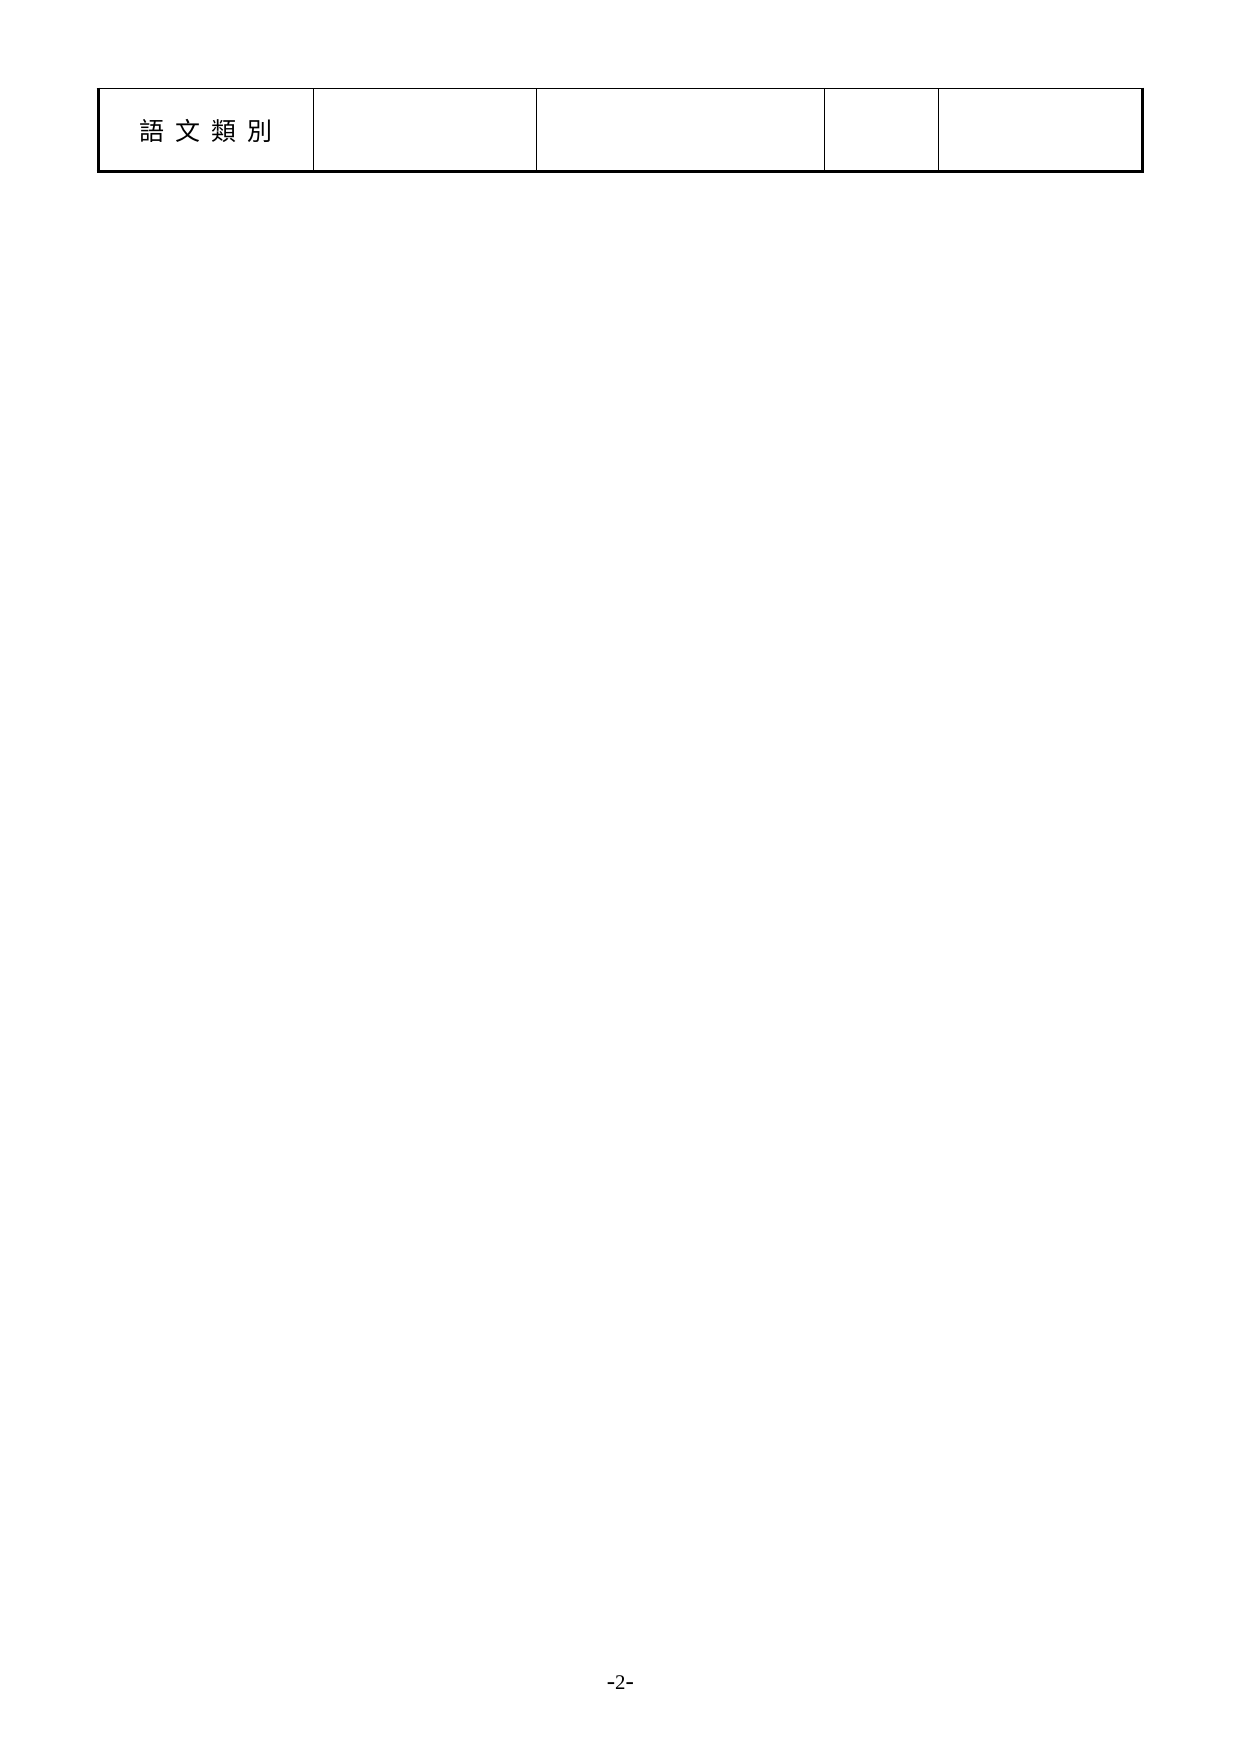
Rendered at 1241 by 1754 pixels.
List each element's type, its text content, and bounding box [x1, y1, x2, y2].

table_cell [314, 89, 536, 170]
table_cell 語 文 類 別 [100, 89, 313, 170]
table_cell [939, 89, 1141, 170]
table_cell [825, 89, 938, 170]
table_cell [537, 89, 824, 170]
